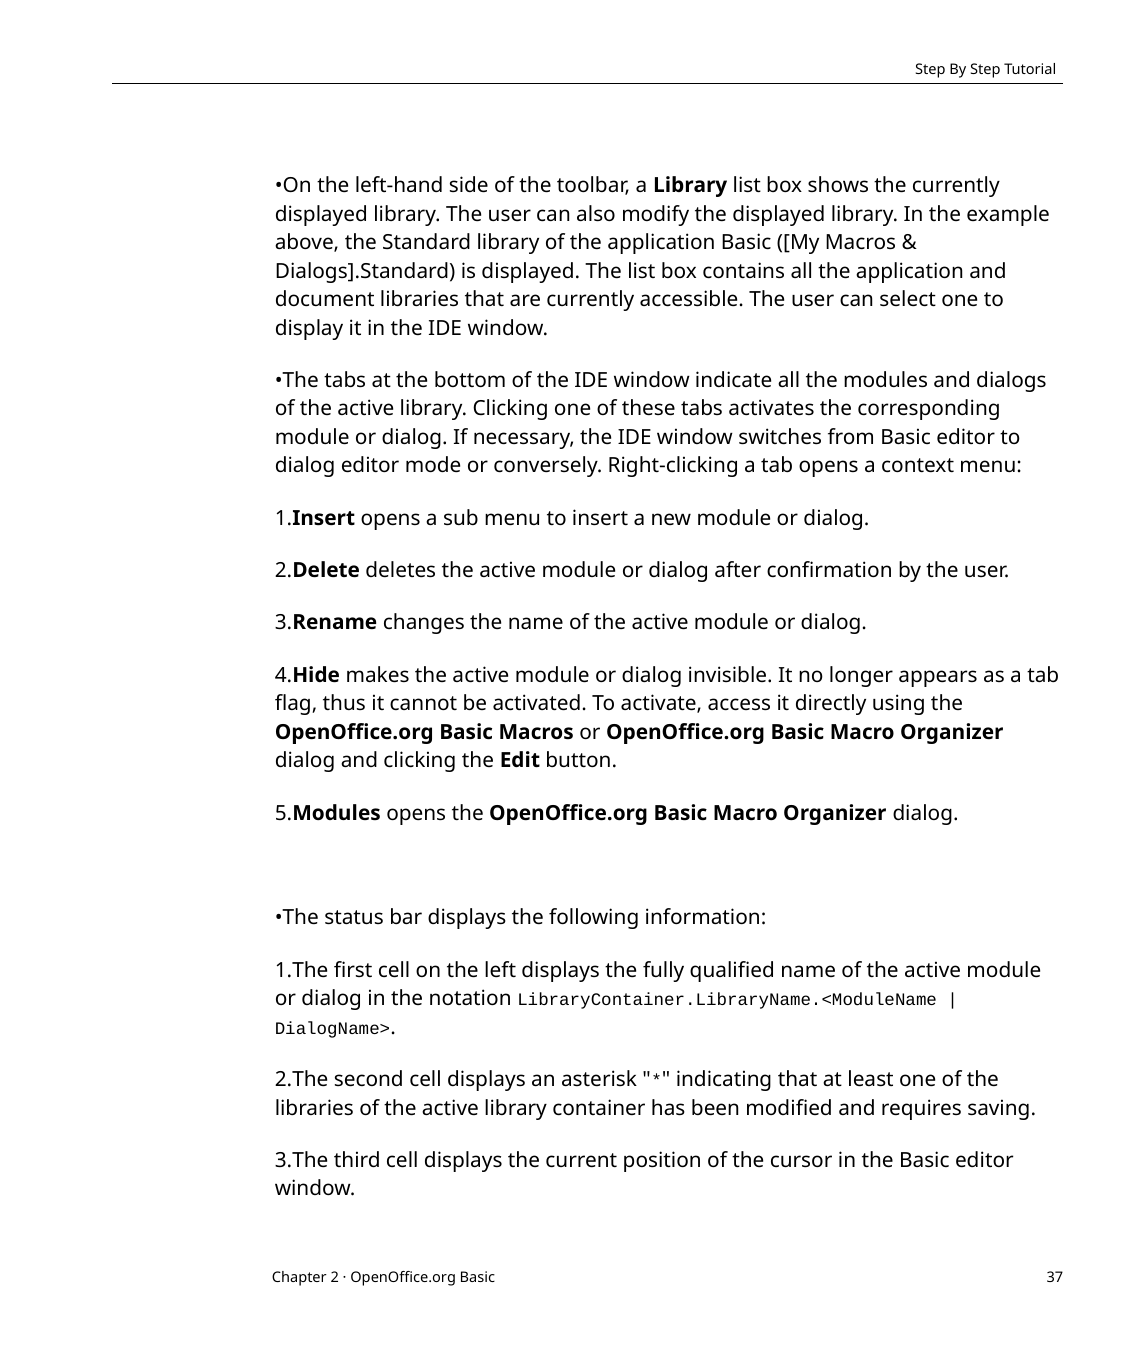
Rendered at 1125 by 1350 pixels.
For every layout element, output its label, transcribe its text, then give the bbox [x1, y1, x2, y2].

list Rename changes the name of the active module or dialog. [274, 608, 1063, 636]
list The tabs at the bottom of the IDE window indicate all the modules and dialogs of the active library. Clicking one of these tabs activates the corresponding module or dialog. If necessary, the IDE window switches from Basic editor to dialog editor mode or conversely. Right-clicking a tab opens a context menu: [274, 365, 1063, 479]
list The third cell displays the current position of the cursor in the Basic editor window. [274, 1145, 1063, 1202]
list The status bar displays the following information: [274, 902, 1063, 931]
list The second cell displays an asterisk "*" indicating that at least one of the libraries of the active library container has been modified and requires saving. [274, 1064, 1063, 1121]
list On the left-hand side of the toolbar, a Library list box shows the currently displayed library. The user can also modify the displayed library. In the example above, the Standard library of the application Basic ([My Macros & Dialogs].Standard) is displayed. The list box contains all the application and document libraries that are currently accessible. The user can select one to display it in the IDE window. [274, 171, 1063, 341]
list Delete deletes the active module or dialog after confirmation by the user. [274, 555, 1063, 584]
list The first cell on the left displays the fully qualified name of the active module or dialog in the notation LibraryContainer.LibraryName.<ModuleName | DialogName>. [274, 955, 1063, 1040]
list Hide makes the active module or dialog invisible. It no longer appears as a tab flag, thus it cannot be activated. To activate, access it directly using the OpenOffice.org Basic Macros or OpenOffice.org Basic Macro Organizer dialog and clicking the Edit button. [274, 660, 1063, 774]
list Insert opens a sub menu to insert a new module or dialog. [274, 503, 1063, 531]
list Modules opens the OpenOffice.org Basic Macro Organizer dialog. [274, 798, 1063, 826]
